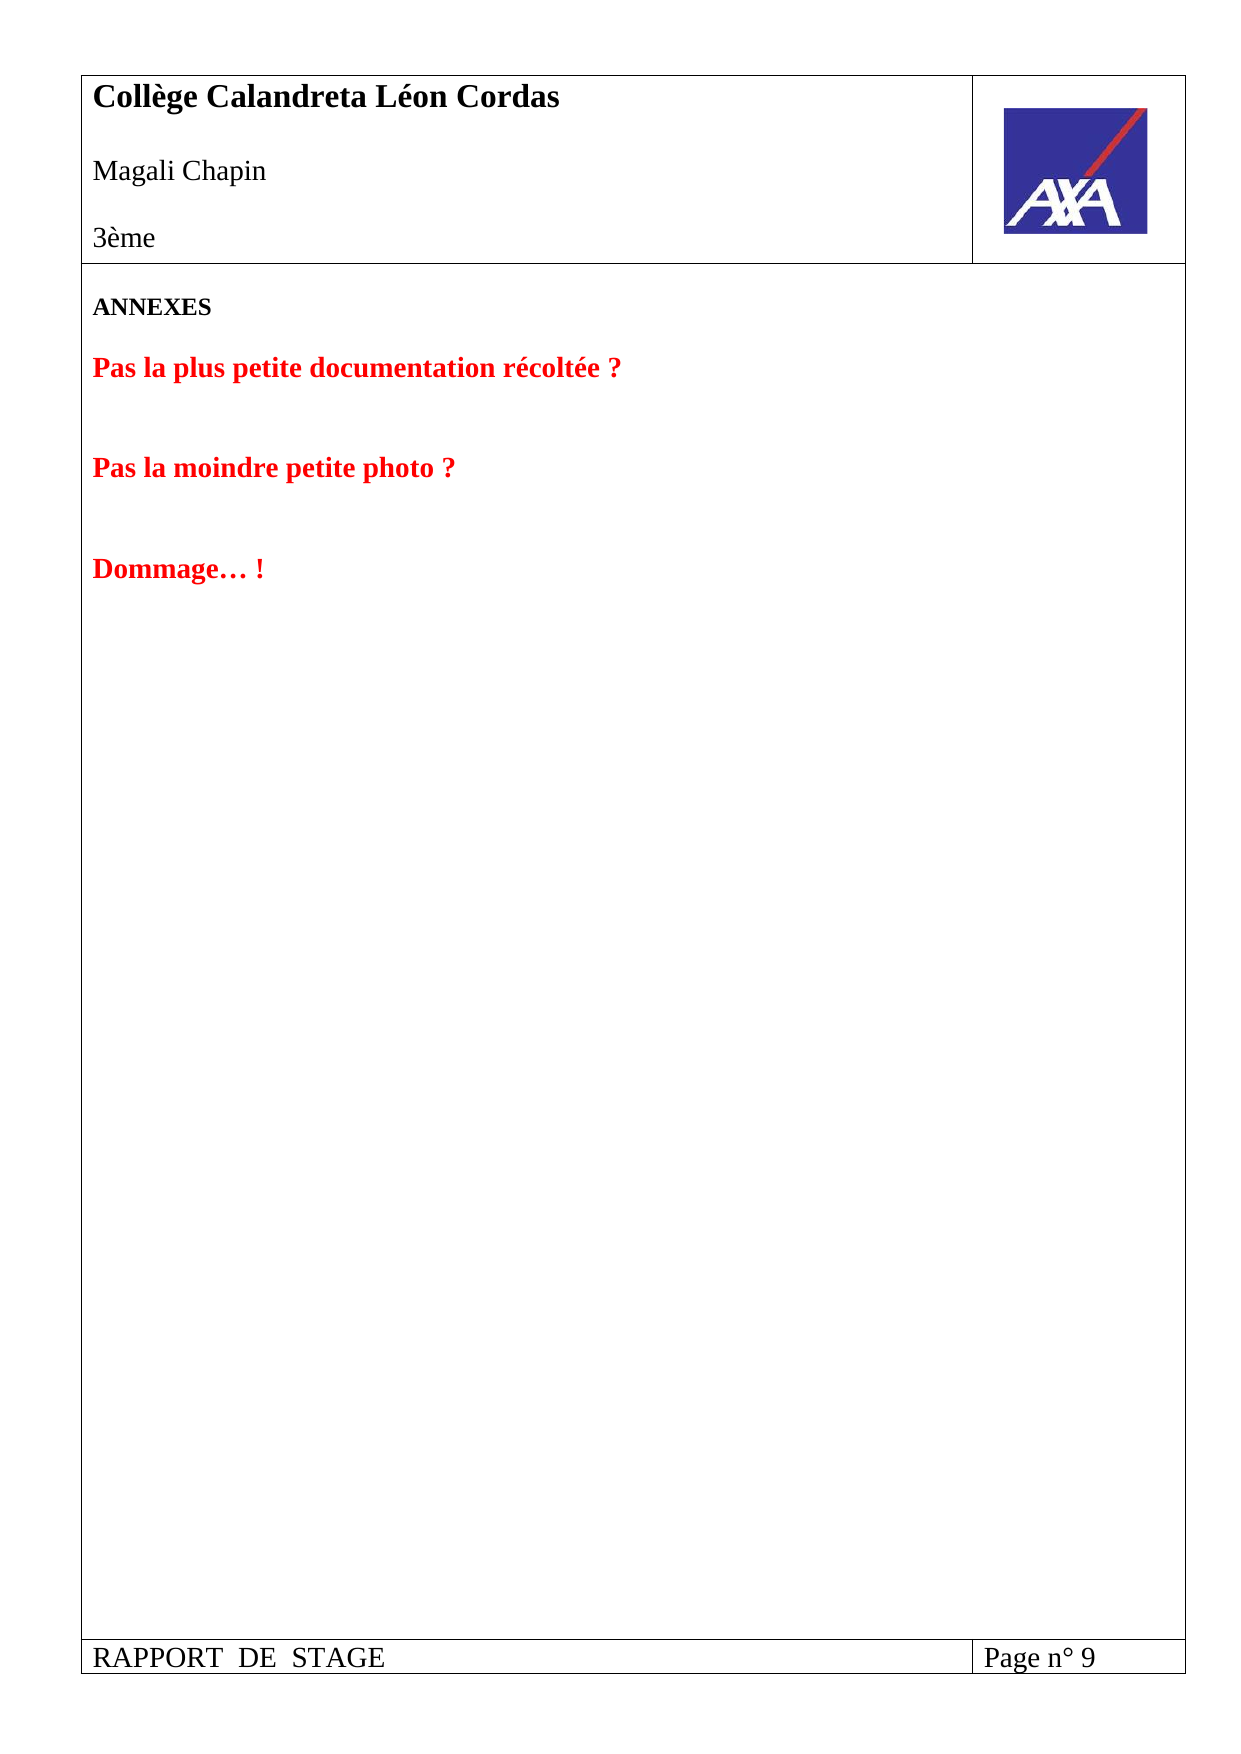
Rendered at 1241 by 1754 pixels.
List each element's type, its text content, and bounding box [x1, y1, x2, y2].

table_cell Page n° 9 [973, 1640, 1185, 1673]
table_header [973, 76, 1185, 262]
table_cell RAPPORT DE STAGE [82, 1640, 972, 1673]
table_header Collège Calandreta Léon Cordas Magali Chapin 3ème [82, 76, 972, 262]
table_cell ANNEXES Pas la plus petite documentation récoltée ? Pas la moindre petite photo ? Dommage… ! [82, 264, 1185, 1639]
